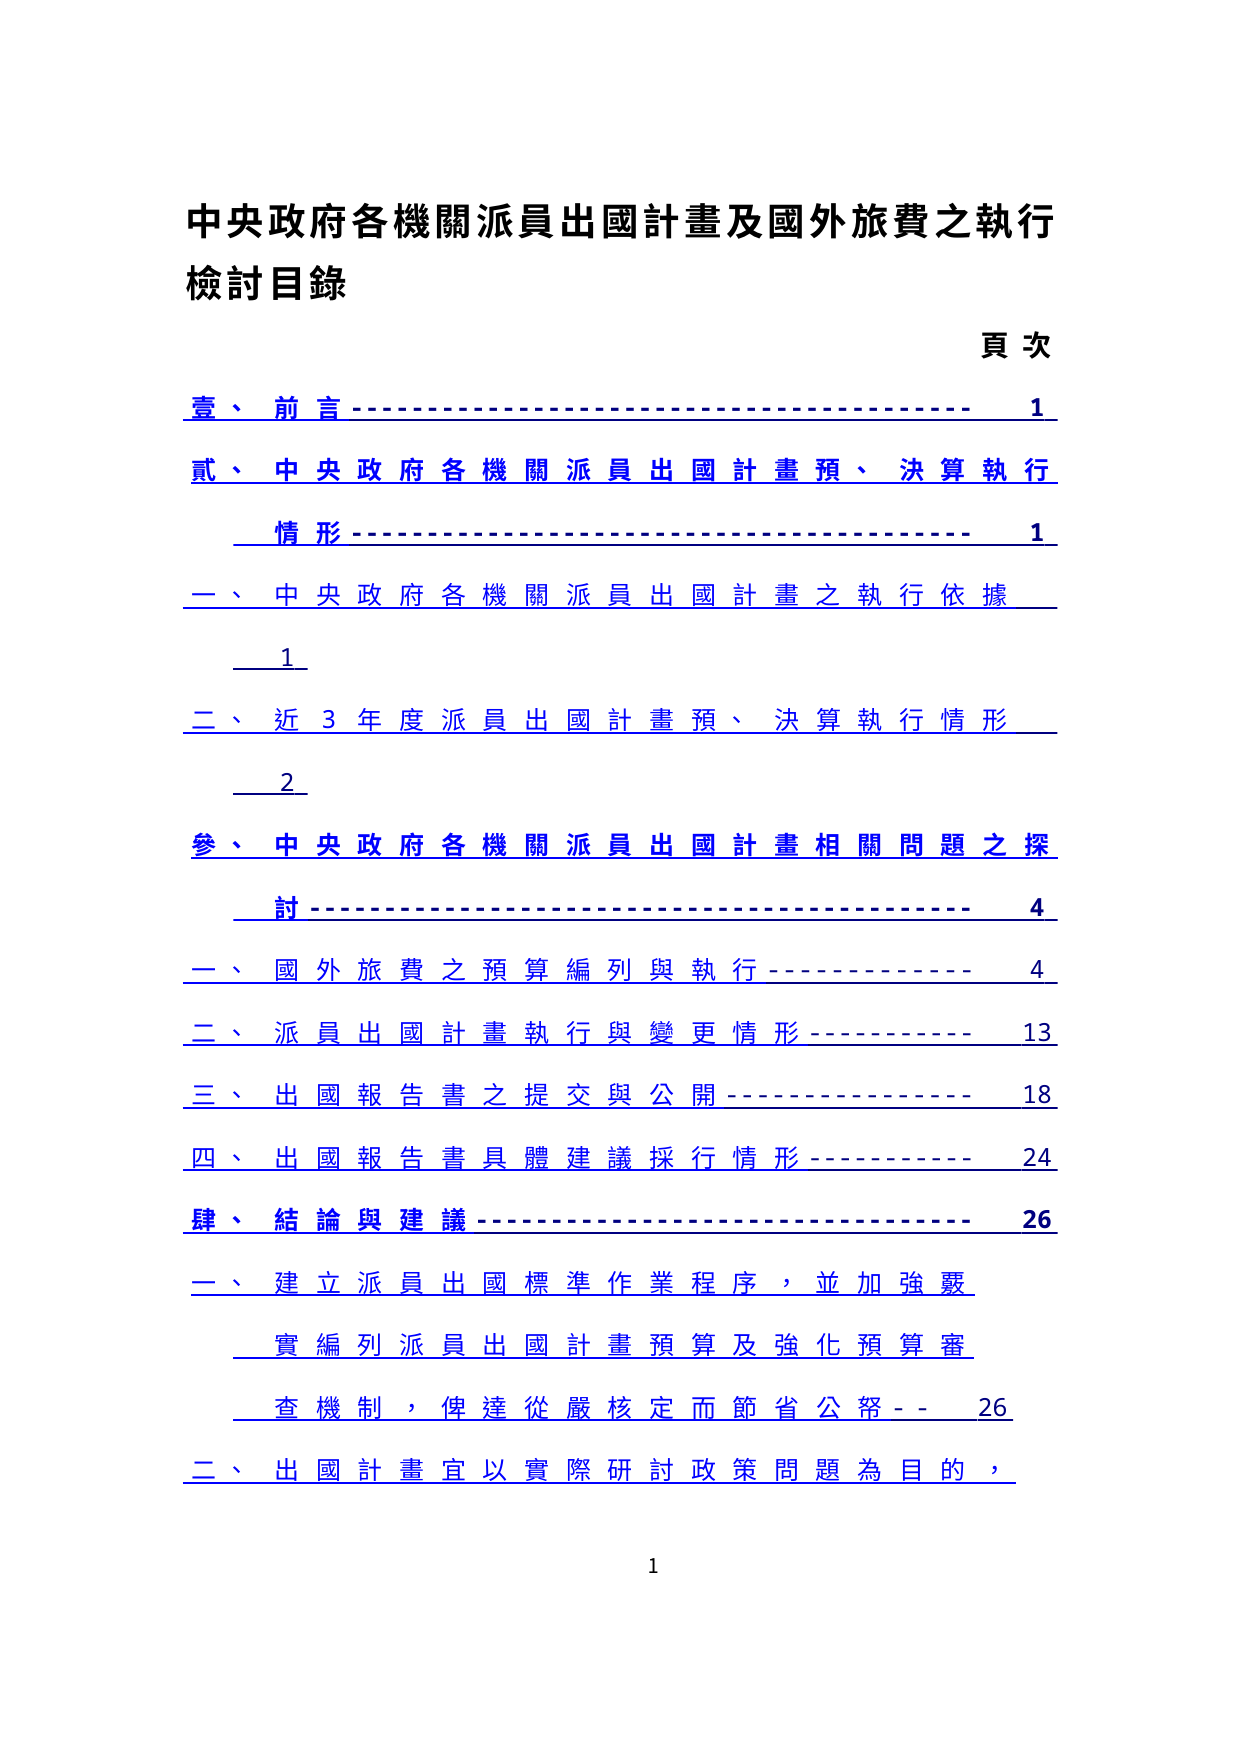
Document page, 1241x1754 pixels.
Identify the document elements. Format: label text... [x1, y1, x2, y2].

text 一、建立派員出國標準作業程序，並加強覈實編列派員出國計畫預算及強化預算審查機制，俾達從嚴核定而節省公帑 26 [183, 1240, 1013, 1427]
text 參、中央政府各機關派員出國計畫相關問題之探討 4 [183, 802, 1058, 927]
text 一、國外旅費之預算編列與執行 4 [183, 927, 1058, 982]
text 二、近3年度派員出國計畫預、決算執行情形 [183, 677, 1058, 732]
text [183, 1109, 1058, 1115]
text [183, 1234, 1058, 1240]
text 貳、中央政府各機關派員出國計畫預、決算執行情形 1 [183, 427, 1058, 552]
text 2 [183, 734, 1058, 802]
text 四、出國報告書具體建議採行情形 24 [183, 1115, 1058, 1169]
text [183, 984, 1058, 990]
text 三、出國報告書之提交與公開 18 [183, 1052, 1058, 1107]
text [183, 421, 1058, 427]
text 肆、結論與建議 26 [183, 1177, 1058, 1232]
text 頁次 [183, 302, 1058, 365]
text 1 [183, 609, 1058, 677]
text [183, 1171, 1058, 1177]
text 二、出國計畫宜以實際研討政策問題為目的， [183, 1427, 1013, 1482]
text [183, 1484, 1013, 1490]
text 二、派員出國計畫執行與變更情形 13 [183, 990, 1058, 1044]
text [183, 1046, 1058, 1052]
text 一、中央政府各機關派員出國計畫之執行依據 [183, 552, 1058, 607]
text 壹、前言 1 [183, 365, 1058, 419]
text 中央政府各機關派員出國計畫及國外旅費之執行檢討目錄 [183, 177, 1058, 302]
